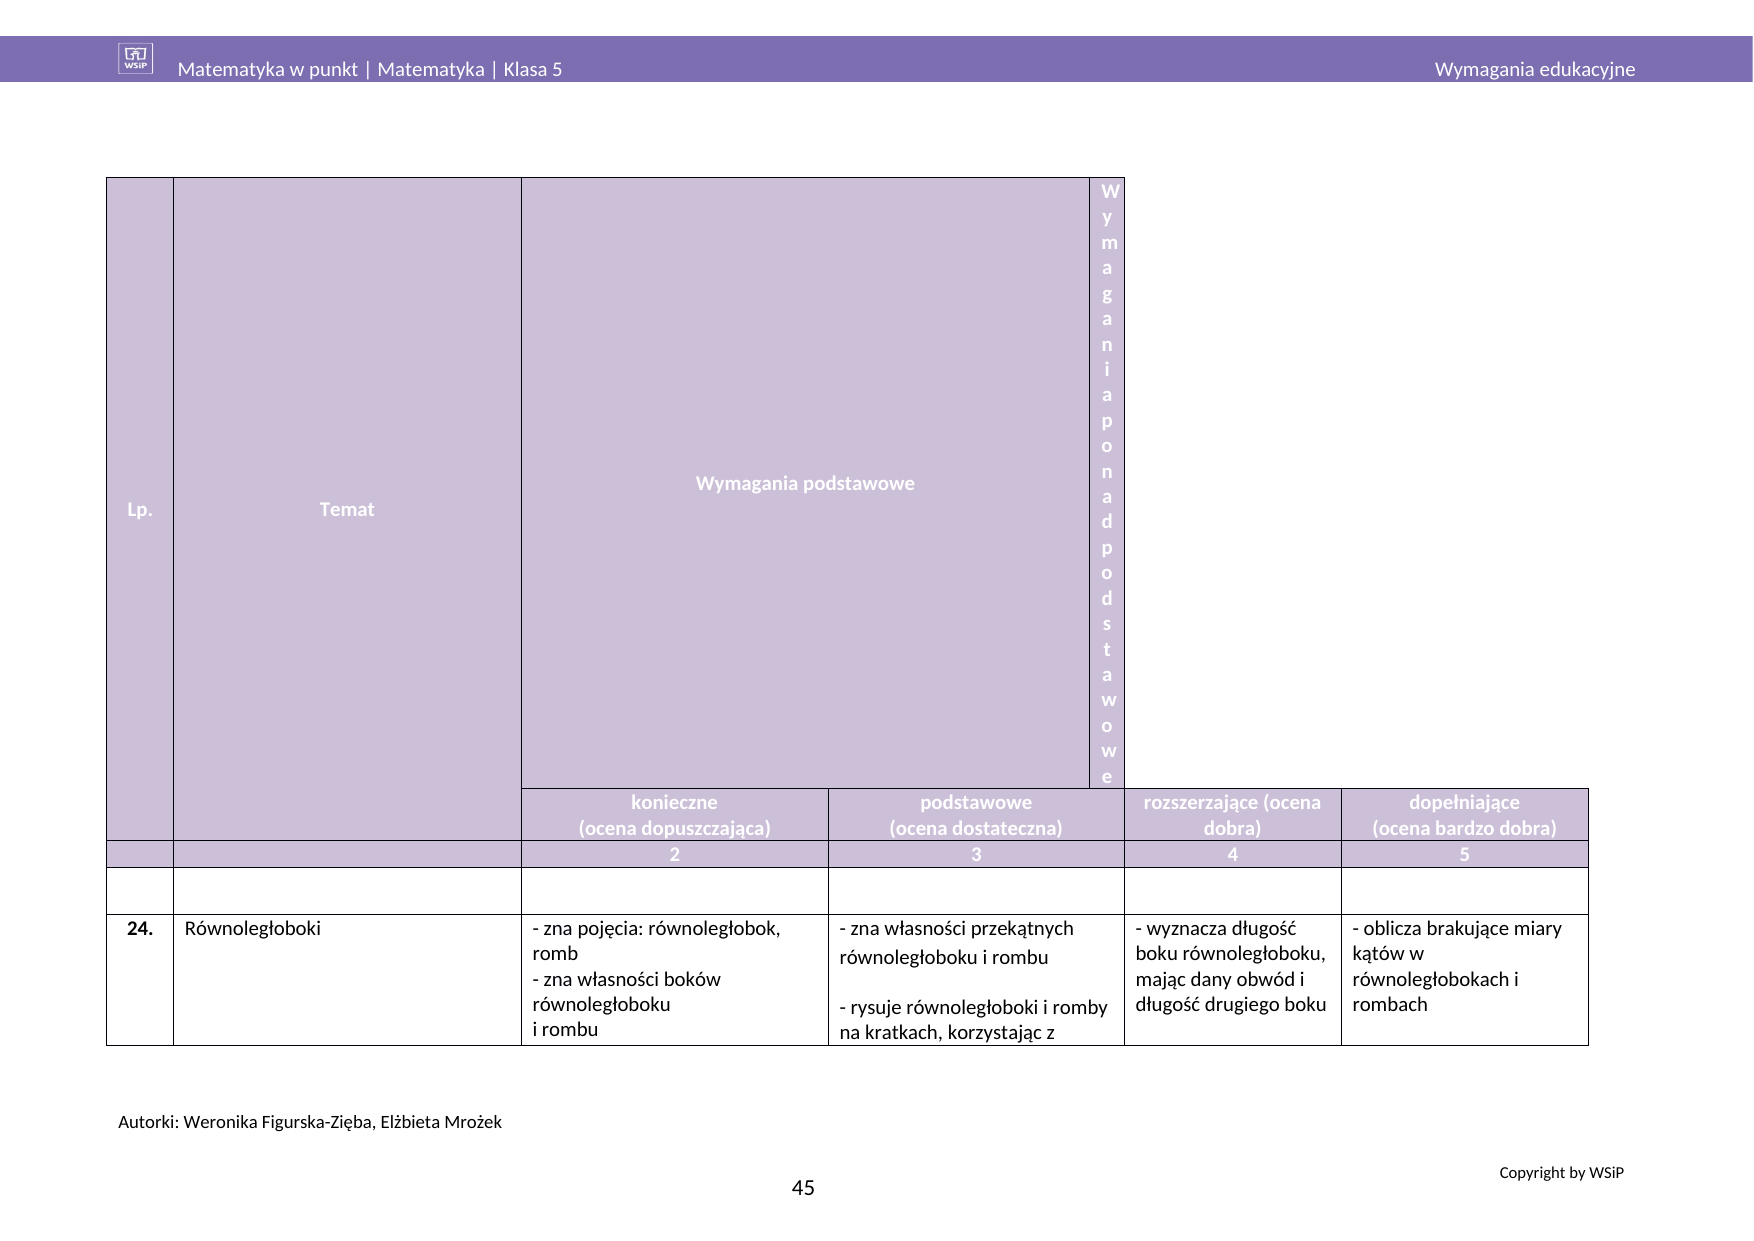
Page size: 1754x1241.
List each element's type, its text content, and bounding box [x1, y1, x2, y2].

picture [0, 36, 1753, 82]
table_cell 4 [1125, 841, 1341, 867]
table_cell [1125, 868, 1341, 914]
table_cell [174, 868, 521, 914]
table_header Temat [174, 178, 521, 840]
table_cell Równoległoboki [174, 915, 521, 1045]
table_cell [522, 868, 828, 914]
table_cell [829, 868, 1124, 914]
table_header Lp. [107, 178, 173, 840]
table_header Wymagania podstawowe [522, 178, 1089, 788]
table_header Wymagania ponadpodstawowe [1090, 178, 1124, 788]
table_cell - zna własności przekątnych równoległoboku i rombu - rysuje równoległoboki i romby na kratkach, korzystając z [829, 915, 1124, 1045]
table_cell - zna pojęcia: równoległobok, romb - zna własności boków równoległoboku i rombu [522, 915, 828, 1045]
table_cell 3 [829, 841, 1124, 867]
table_cell dopełniające (ocena bardzo dobra) [1342, 789, 1588, 840]
table_cell [1342, 868, 1588, 914]
table_cell 5 [1342, 841, 1588, 867]
table_cell - oblicza brakujące miary kątów w równoległobokach i rombach [1342, 915, 1588, 1045]
table_cell - wyznacza długość boku równoległoboku, mając dany obwód i długość drugiego boku [1125, 915, 1341, 1045]
table_cell 24. [107, 915, 173, 1045]
table_cell konieczne (ocena dopuszczająca) [522, 789, 828, 840]
table_cell 2 [522, 841, 828, 867]
table_cell rozszerzające (ocena dobra) [1125, 789, 1341, 840]
table_cell [107, 841, 173, 867]
table_cell podstawowe (ocena dostateczna) [829, 789, 1124, 840]
table_cell [174, 841, 521, 867]
table_cell [107, 868, 173, 914]
